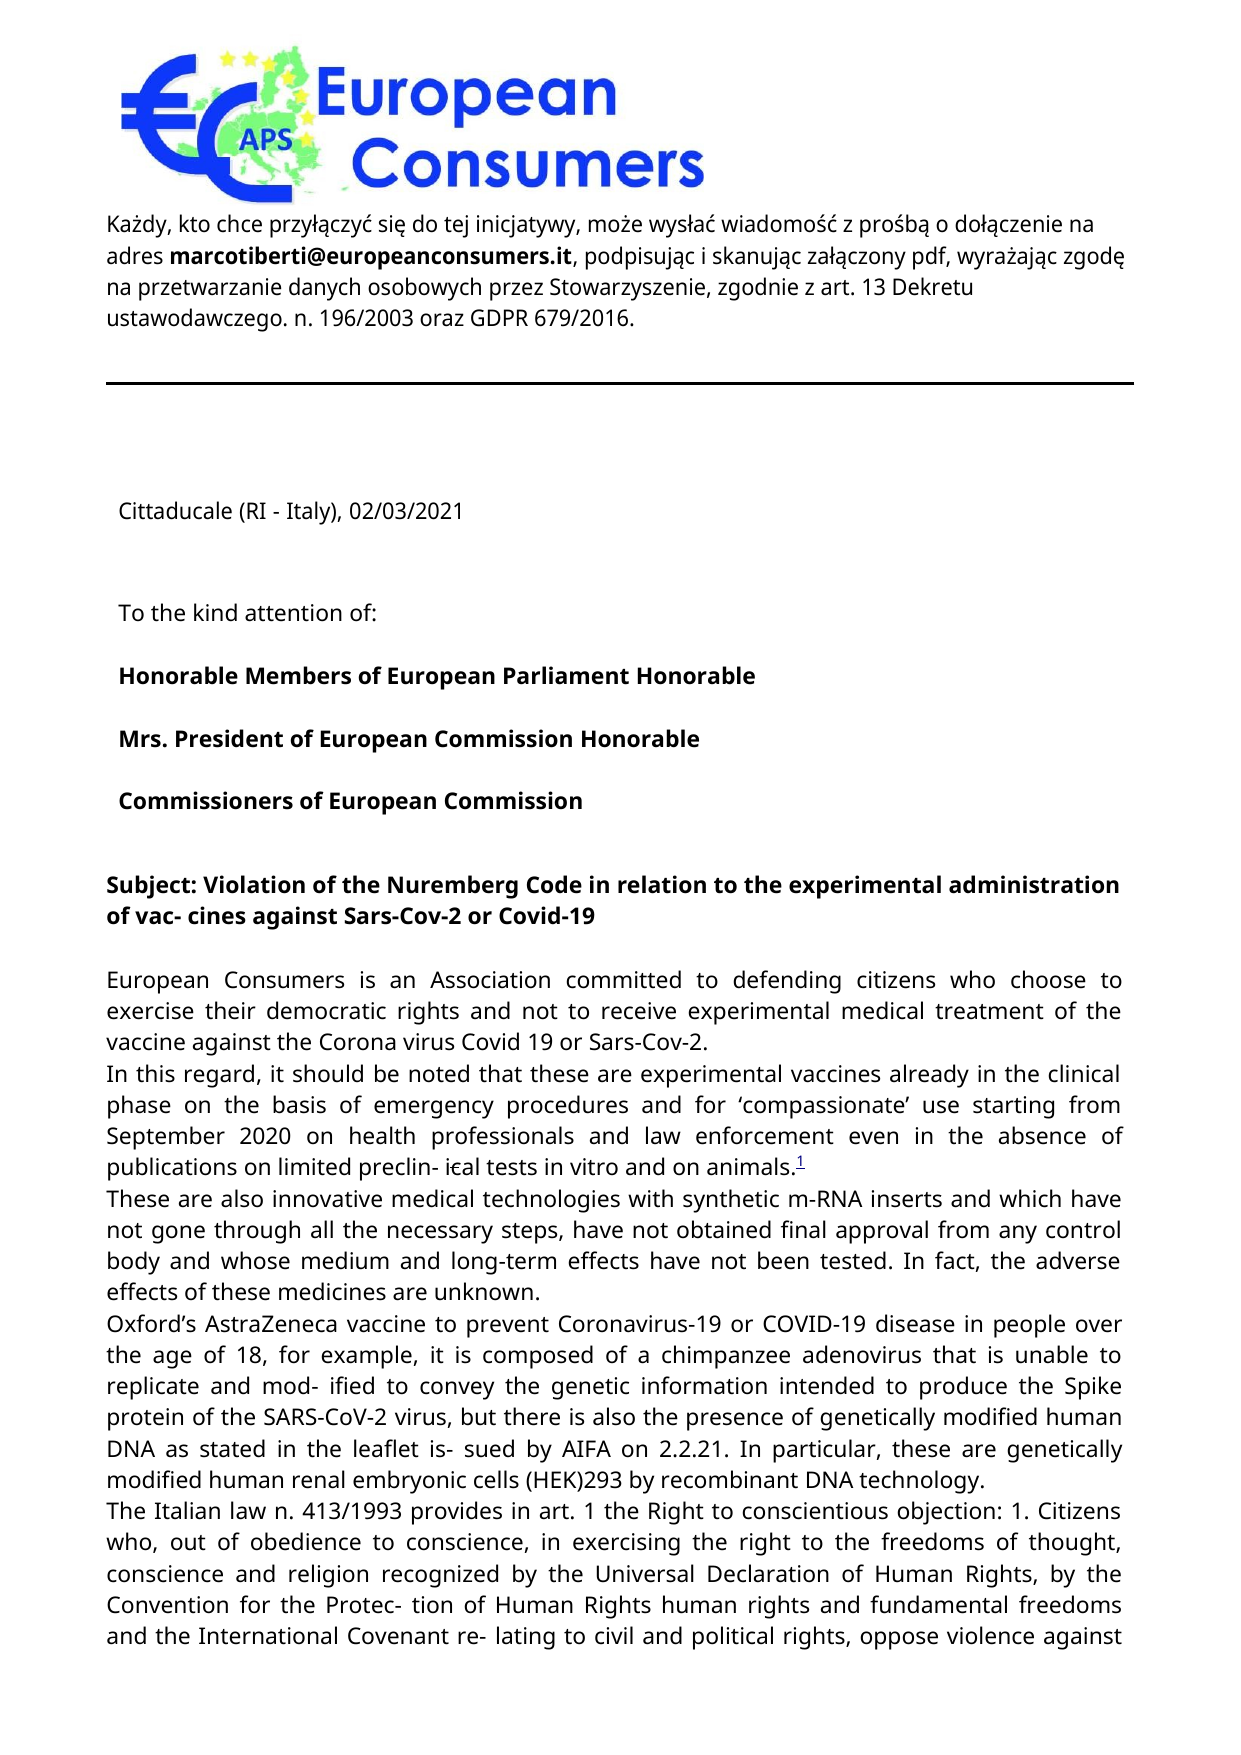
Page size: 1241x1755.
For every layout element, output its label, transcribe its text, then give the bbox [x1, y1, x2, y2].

text Honorable Members of European Parliament Honorable Mrs. President of European Commission Honorable Commissioners of European Commission [118, 660, 766, 816]
text Oxford’s AstraZeneca vaccine to prevent Coronavirus-19 or COVID-19 disease in people over the age of 18, for example, it is composed of a chimpanzee adenovirus that is unable to replicate and mod- ified to convey the genetic information intended to produce the Spike protein of the SARS-CoV-2 virus, but there is also the presence of genetically modified human DNA as stated in the leaflet is- sued by AIFA on 2.2.21. In particular, these are genetically modified human renal embryonic cells (HEK)293 by recombinant DNA technology. [106, 1308, 1123, 1495]
text To the kind attention of: [118, 596, 1134, 628]
text Każdy, kto chce przyłączyć się do tej inicjatywy, może wysłać wiadomość z prośbą o dołączenie na adres marcotiberti@europeanconsumers.it, podpisując i skanując załączony pdf, wyrażając zgodę na przetwarzanie danych osobowych przez Stowarzyszenie, zgodnie z art. 13 Dekretu ustawodawczego. n. 196/2003 oraz GDPR 679/2016. [106, 208, 1134, 333]
subtitle Subject: Violation of the Nuremberg Code in relation to the experimental administration of vac- cines against Sars-Cov-2 or Covid-19 [106, 869, 1122, 931]
text The Italian law n. 413/1993 provides in art. 1 the Right to conscientious objection: 1. Citizens who, out of obedience to conscience, in exercising the right to the freedoms of thought, conscience and religion recognized by the Universal Declaration of Human Rights, by the Convention for the Protec- tion of Human Rights human rights and fundamental freedoms and the International Covenant re- lating to civil and political rights, oppose violence against [106, 1495, 1123, 1651]
text These are also innovative medical technologies with synthetic m-RNA inserts and which have not gone through all the necessary steps, have not obtained final approval from any control body and whose medium and long-term effects have not been tested. In fact, the adverse effects of these medicines are unknown. [106, 1183, 1123, 1308]
text European Consumers is an Association committed to defending citizens who choose to exercise their democratic rights and not to receive experimental medical treatment of the vaccine against the Corona virus Covid 19 or Sars-Cov-2. [106, 964, 1123, 1057]
text In this regard, it should be noted that these are experimental vaccines already in the clinical phase on the basis of emergency procedures and for ‘compassionate’ use starting from September 2020 on health professionals and law enforcement even in the absence of publications on limited preclin- ical tests in vitro and on animals.1 [106, 1057, 1122, 1182]
text Cittaducale (RI - Italy), 02/03/2021 [118, 495, 1134, 526]
